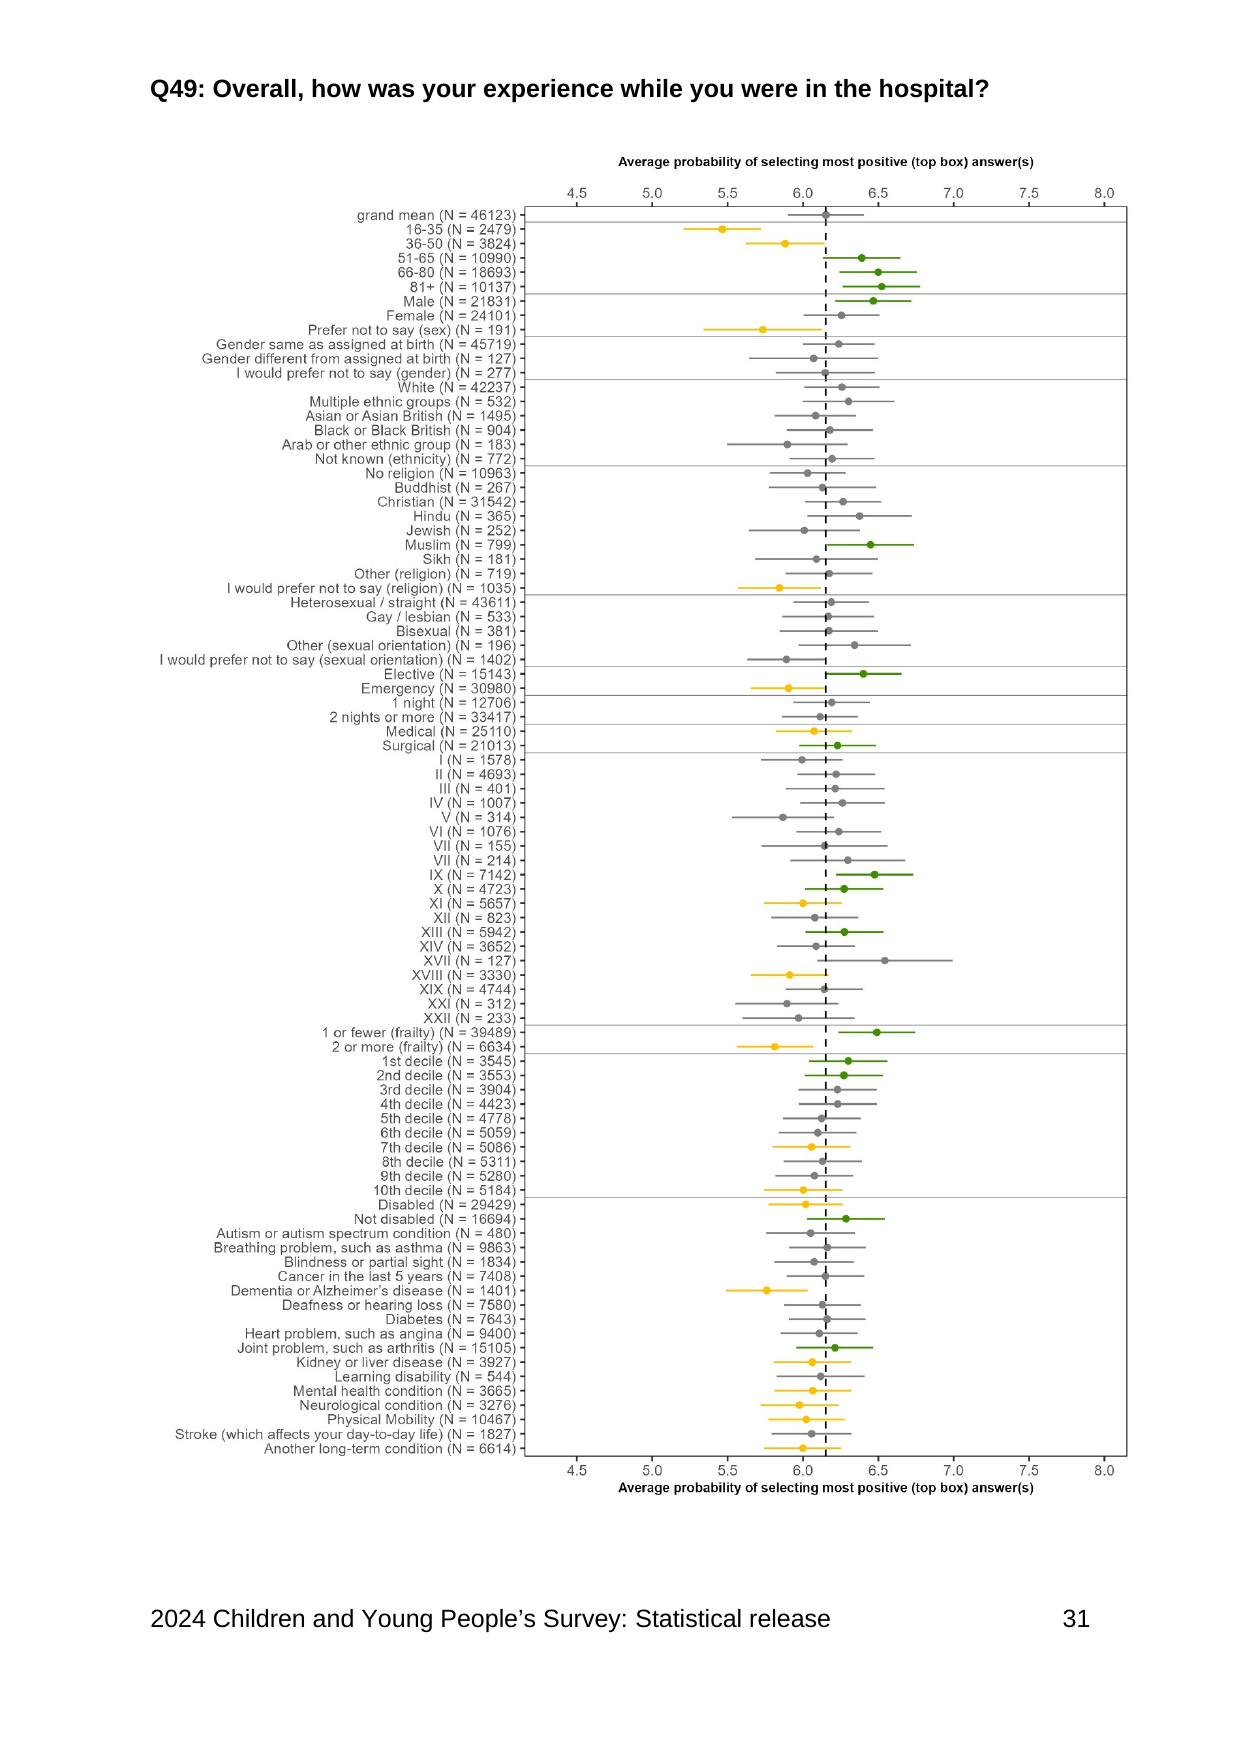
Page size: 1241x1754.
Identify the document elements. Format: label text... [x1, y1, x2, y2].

text Q49: Overall, how was your experience while you were in the hospital? [150, 74, 1090, 102]
